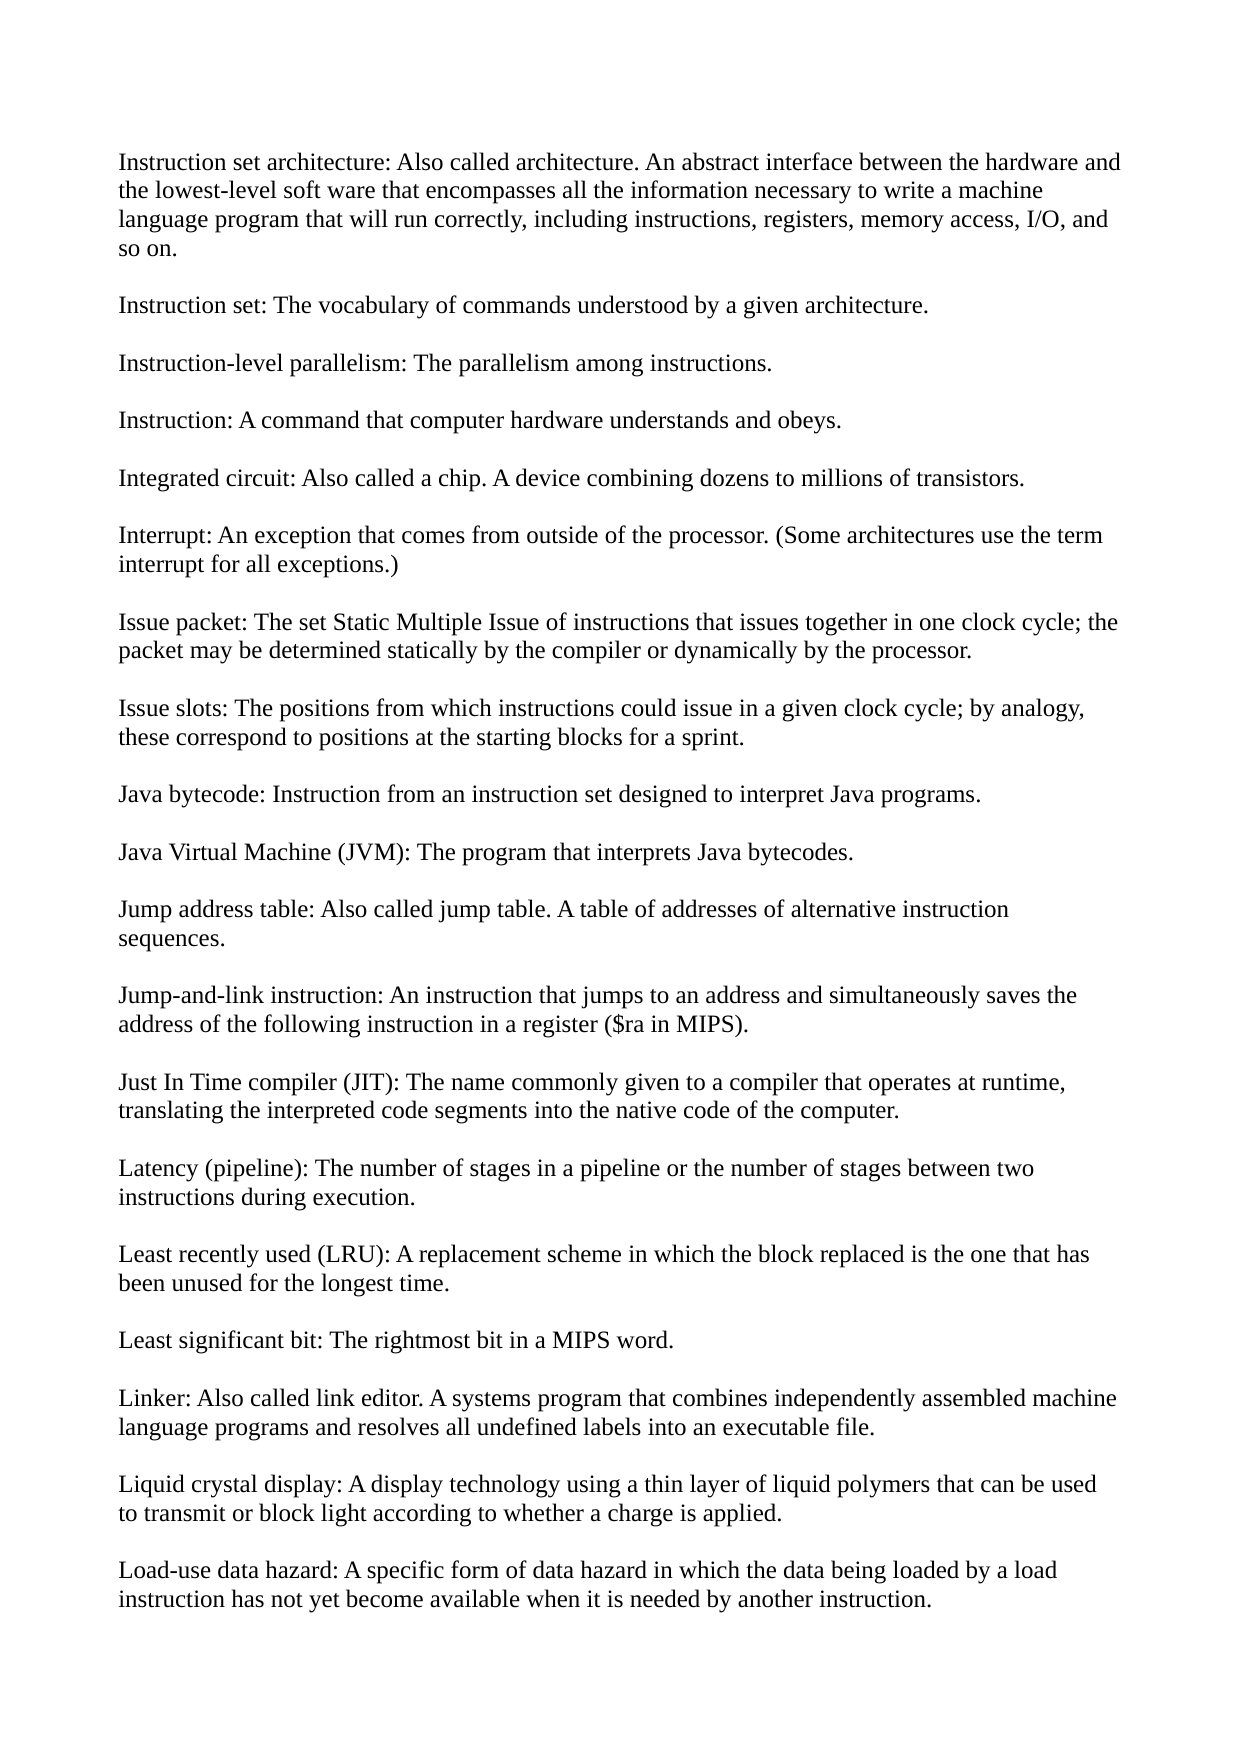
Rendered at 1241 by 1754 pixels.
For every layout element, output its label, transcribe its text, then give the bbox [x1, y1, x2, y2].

text Interrupt: An exception that comes from outside of the processor. (Some architectures use the term interrupt for all exceptions.) [118, 521, 1122, 578]
text Instruction: A command that computer hardware understands and obeys. [118, 406, 1122, 434]
text Instruction-level parallelism: The parallelism among instructions. [118, 348, 1122, 377]
text Integrated circuit: Also called a chip. A device combining dozens to millions of transistors. [118, 463, 1122, 492]
text Latency (pipeline): The number of stages in a pipeline or the number of stages between two instructions during execution. [118, 1153, 1122, 1211]
text Least recently used (LRU): A replacement scheme in which the block replaced is the one that has been unused for the longest time. [118, 1239, 1122, 1297]
text Jump address table: Also called jump table. A table of addresses of alternative instruction sequences. [118, 894, 1122, 952]
text Liquid crystal display: A display technology using a thin layer of liquid polymers that can be used to transmit or block light according to whether a charge is applied. [118, 1469, 1122, 1527]
text Linker: Also called link editor. A systems program that combines independently assembled machine language programs and resolves all undefined labels into an executable file. [118, 1383, 1122, 1441]
text Issue packet: The set Static Multiple Issue of instructions that issues together in one clock cycle; the packet may be determined statically by the compiler or dynamically by the processor. [118, 607, 1122, 664]
text Instruction set architecture: Also called architecture. An abstract interface between the hardware and the lowest-level soft ware that encompasses all the information necessary to write a machine language program that will run correctly, including instructions, registers, memory access, I/O, and so on. [118, 147, 1122, 262]
text Load-use data hazard: A specific form of data hazard in which the data being loaded by a load instruction has not yet become available when it is needed by another instruction. [118, 1556, 1122, 1613]
text Instruction set: The vocabulary of commands understood by a given architecture. [118, 291, 1122, 319]
text Java bytecode: Instruction from an instruction set designed to interpret Java programs. [118, 779, 1122, 808]
text Java Virtual Machine (JVM): The program that interprets Java bytecodes. [118, 837, 1122, 866]
text Jump-and-link instruction: An instruction that jumps to an address and simultaneously saves the address of the following instruction in a register ($ra in MIPS). [118, 981, 1122, 1038]
text Least significant bit: The rightmost bit in a MIPS word. [118, 1326, 1122, 1354]
text Just In Time compiler (JIT): The name commonly given to a compiler that operates at runtime, translating the interpreted code segments into the native code of the computer. [118, 1067, 1122, 1124]
text Issue slots: The positions from which instructions could issue in a given clock cycle; by analogy, these correspond to positions at the starting blocks for a sprint. [118, 693, 1122, 751]
